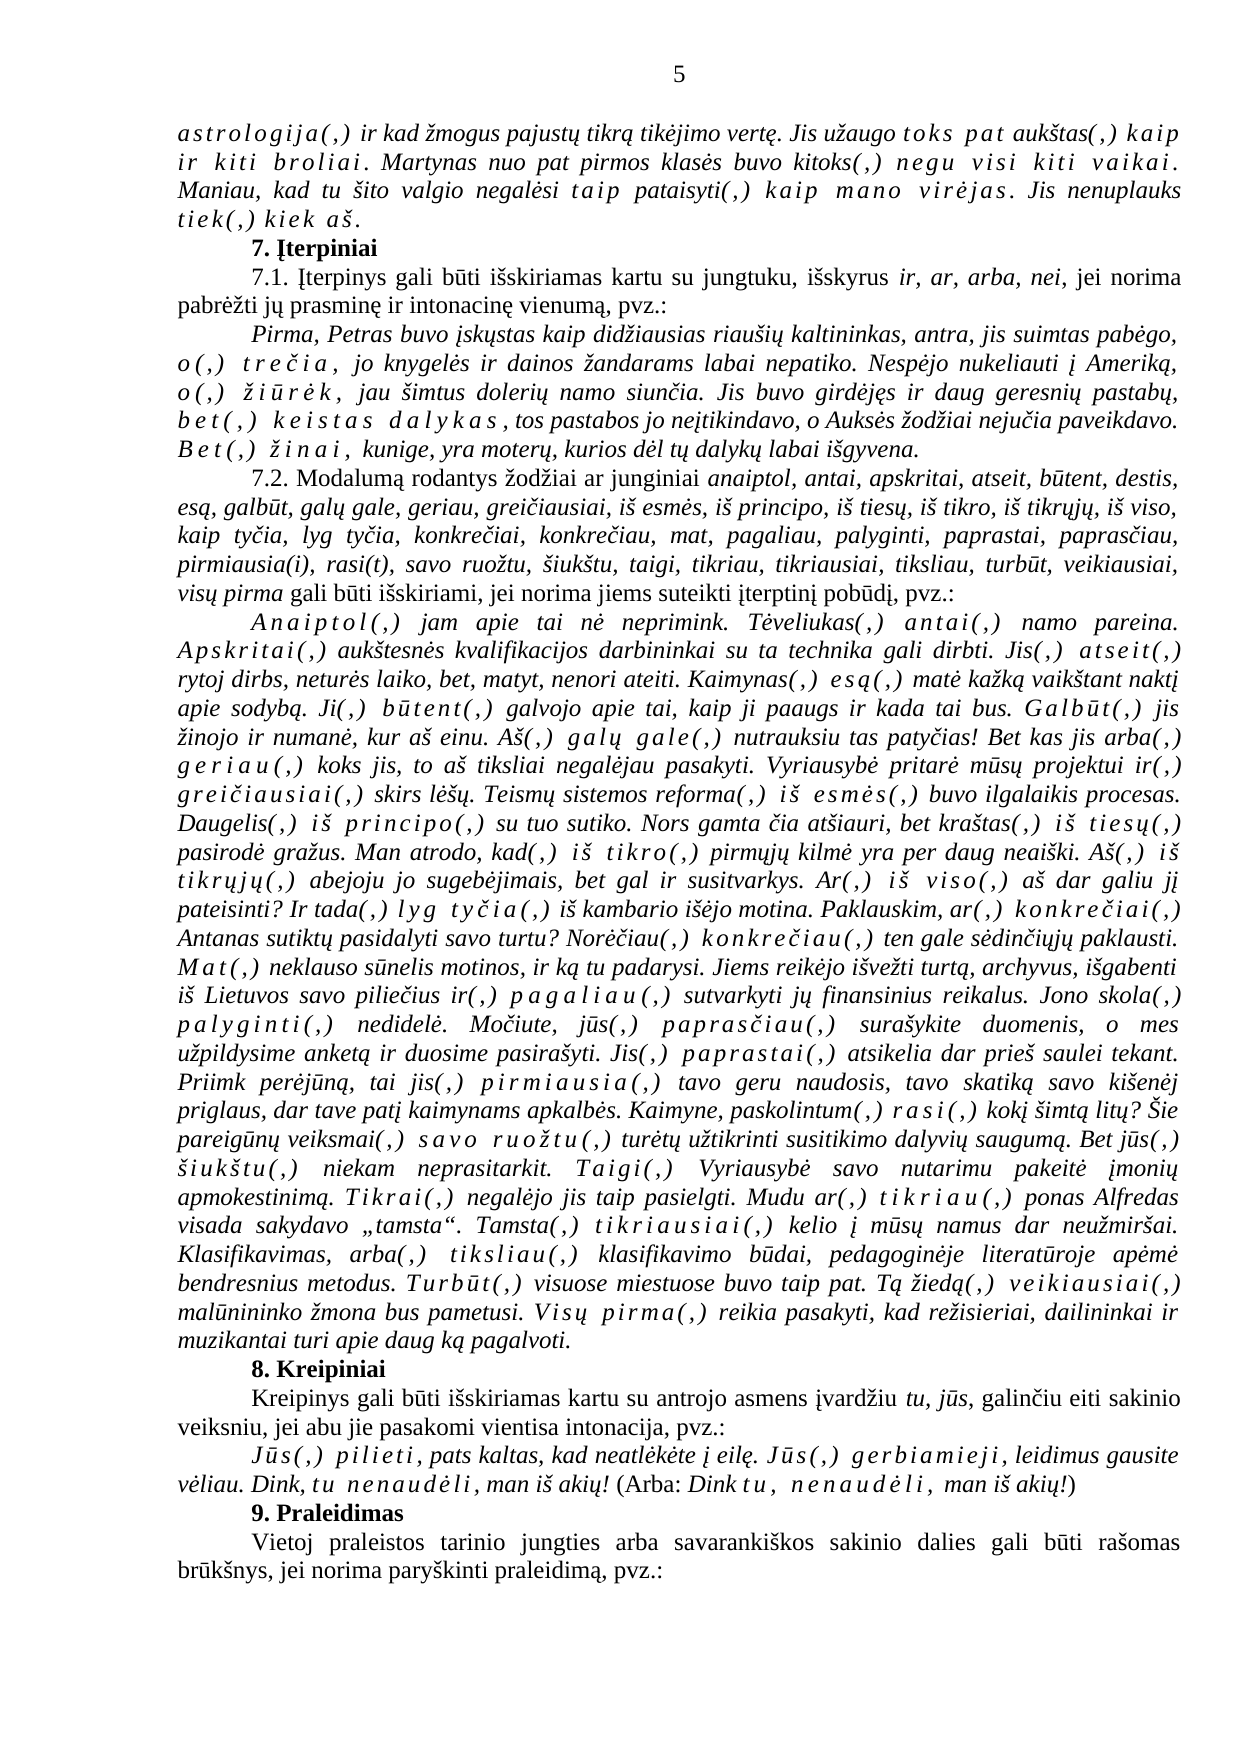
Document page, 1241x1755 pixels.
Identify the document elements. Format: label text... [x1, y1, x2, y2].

text Anaiptol(,) jam apie tai nė neprimink. Tėveliukas(,) antai(,) namo pareina. Apskritai(,) aukštesnės kvalifikacijos darbininkai su ta technika gali dirbti. Jis(,) atseit(,) rytoj dirbs, neturės laiko, bet, matyt, nenori ateiti. Kaimynas(,) esą(,) matė kažką vaikštant naktį apie sodybą. Ji(,) būtent(,) galvojo apie tai, kaip ji paaugs ir kada tai bus. Galbūt(,) jis žinojo ir numanė, kur aš einu. Aš(,) galų gale(,) nutrauksiu tas patyčias! Bet kas jis arba(,) geriau(,) koks jis, to aš tiksliai negalėjau pasakyti. Vyriausybė pritarė mūsų projektui ir(,) greičiausiai(,) skirs lėšų. Teismų sistemos reforma(,) iš esmės(,) buvo ilgalaikis procesas. Daugelis(,) iš principo(,) su tuo sutiko. Nors gamta čia atšiauri, bet kraštas(,) iš tiesų(,) pasirodė gražus. Man atrodo, kad(,) iš tikro(,) pirmųjų kilmė yra per daug neaiški. Aš(,) iš tikrųjų(,) abejoju jo sugebėjimais, bet gal ir susitvarkys. Ar(,) iš viso(,) aš dar galiu jį pateisinti? Ir tada(,) lyg tyčia(,) iš kambario išėjo motina. Paklauskim, ar(,) konkrečiai(,) Antanas sutiktų pasidalyti savo turtu? Norėčiau(,) konkrečiau(,) ten gale sėdinčiųjų paklausti. Mat(,) neklauso sūnelis motinos, ir ką tu padarysi. Jiems reikėjo išvežti turtą, archyvus, išgabenti iš Lietuvos savo piliečius ir(,) pagaliau(,) sutvarkyti jų finansinius reikalus. Jono skola(,) palyginti(,) nedidelė. Močiute, jūs(,) paprasčiau(,) surašykite duomenis, o mes užpildysime anketą ir duosime pasirašyti. Jis(,) paprastai(,) atsikelia dar prieš saulei tekant. Priimk perėjūną, tai jis(,) pirmiausia(,) tavo geru naudosis, tavo skatiką savo kišenėj priglaus, dar tave patį kaimynams apkalbės. Kaimyne, paskolintum(,) rasi(,) kokį šimtą litų? Šie pareigūnų veiksmai(,) savo ruožtu(,) turėtų užtikrinti susitikimo dalyvių saugumą. Bet jūs(,) šiukštu(,) niekam neprasitarkit. Taigi(,) Vyriausybė savo nutarimu pakeitė įmonių apmokestinimą. Tikrai(,) negalėjo jis taip pasielgti. Mudu ar(,) tikriau(,) ponas Alfredas visada sakydavo „tamsta“. Tamsta(,) tikriausiai(,) kelio į mūsų namus dar neužmiršai. Klasifikavimas, arba(,) tiksliau(,) klasifikavimo būdai, pedagoginėje literatūroje apėmė bendresnius metodus. Turbūt(,) visuose miestuose buvo taip pat. Tą žiedą(,) veikiausiai(,) malūnininko žmona bus pametusi. Visų pirma(,) reikia pasakyti, kad režisieriai, dailininkai ir muzikantai turi apie daug ką pagalvoti. [177, 607, 1181, 1354]
text 7.1. Įterpinys gali būti išskiriamas kartu su jungtuku, išskyrus ir, ar, arba, nei, jei norima pabrėžti jų prasminę ir intonacinę vienumą, pvz.: [177, 262, 1181, 319]
text Kreipinys gali būti išskiriamas kartu su antrojo asmens įvardžiu tu, jūs, galinčiu eiti sakinio veiksniu, jei abu jie pasakomi vientisa intonacija, pvz.: [177, 1383, 1181, 1441]
text astrologija(,) ir kad žmogus pajustų tikrą tikėjimo vertę. Jis užaugo toks pat aukštas(,) kaip ir kiti broliai. Martynas nuo pat pirmos klasės buvo kitoks(,) negu visi kiti vaikai. Maniau, kad tu šito valgio negalėsi taip pataisyti(,) kaip mano virėjas. Jis nenuplauks tiek(,) kiek aš. [177, 118, 1181, 233]
text Vietoj praleistos tarinio jungties arba savarankiškos sakinio dalies gali būti rašomas brūkšnys, jei norima paryškinti praleidimą, pvz.: [177, 1527, 1181, 1584]
text 9. Praleidimas [177, 1498, 1181, 1527]
text 7.2. Modalumą rodantys žodžiai ar junginiai anaiptol, antai, apskritai, atseit, būtent, destis, esą, galbūt, galų gale, geriau, greičiausiai, iš esmės, iš principo, iš tiesų, iš tikro, iš tikrųjų, iš viso, kaip tyčia, lyg tyčia, konkrečiai, konkrečiau, mat, pagaliau, palyginti, paprastai, paprasčiau, pirmiausia(i), rasi(t), savo ruožtu, šiukštu, taigi, tikriau, tikriausiai, tiksliau, turbūt, veikiausiai, visų pirma gali būti išskiriami, jei norima jiems suteikti įterptinį pobūdį, pvz.: [177, 463, 1181, 607]
text Jūs(,) pilieti, pats kaltas, kad neatlėkėte į eilę. Jūs(,) gerbiamieji, leidimus gausite vėliau. Dink, tu nenaudėli, man iš akių! (Arba: Dink tu, nenaudėli, man iš akių!) [177, 1441, 1181, 1498]
text 7. Įterpiniai [177, 233, 1181, 262]
text Pirma, Petras buvo įskųstas kaip didžiausias riaušių kaltininkas, antra, jis suimtas pabėgo, o(,) trečia, jo knygelės ir dainos žandarams labai nepatiko. Nespėjo nukeliauti į Ameriką, o(,) žiūrėk, jau šimtus dolerių namo siunčia. Jis buvo girdėjęs ir daug geresnių pastabų, bet(,) keistas dalykas, tos pastabos jo neįtikindavo, o Auksės žodžiai nejučia paveikdavo. Bet(,) žinai, kunige, yra moterų, kurios dėl tų dalykų labai išgyvena. [177, 319, 1181, 463]
text 8. Kreipiniai [177, 1354, 1181, 1383]
